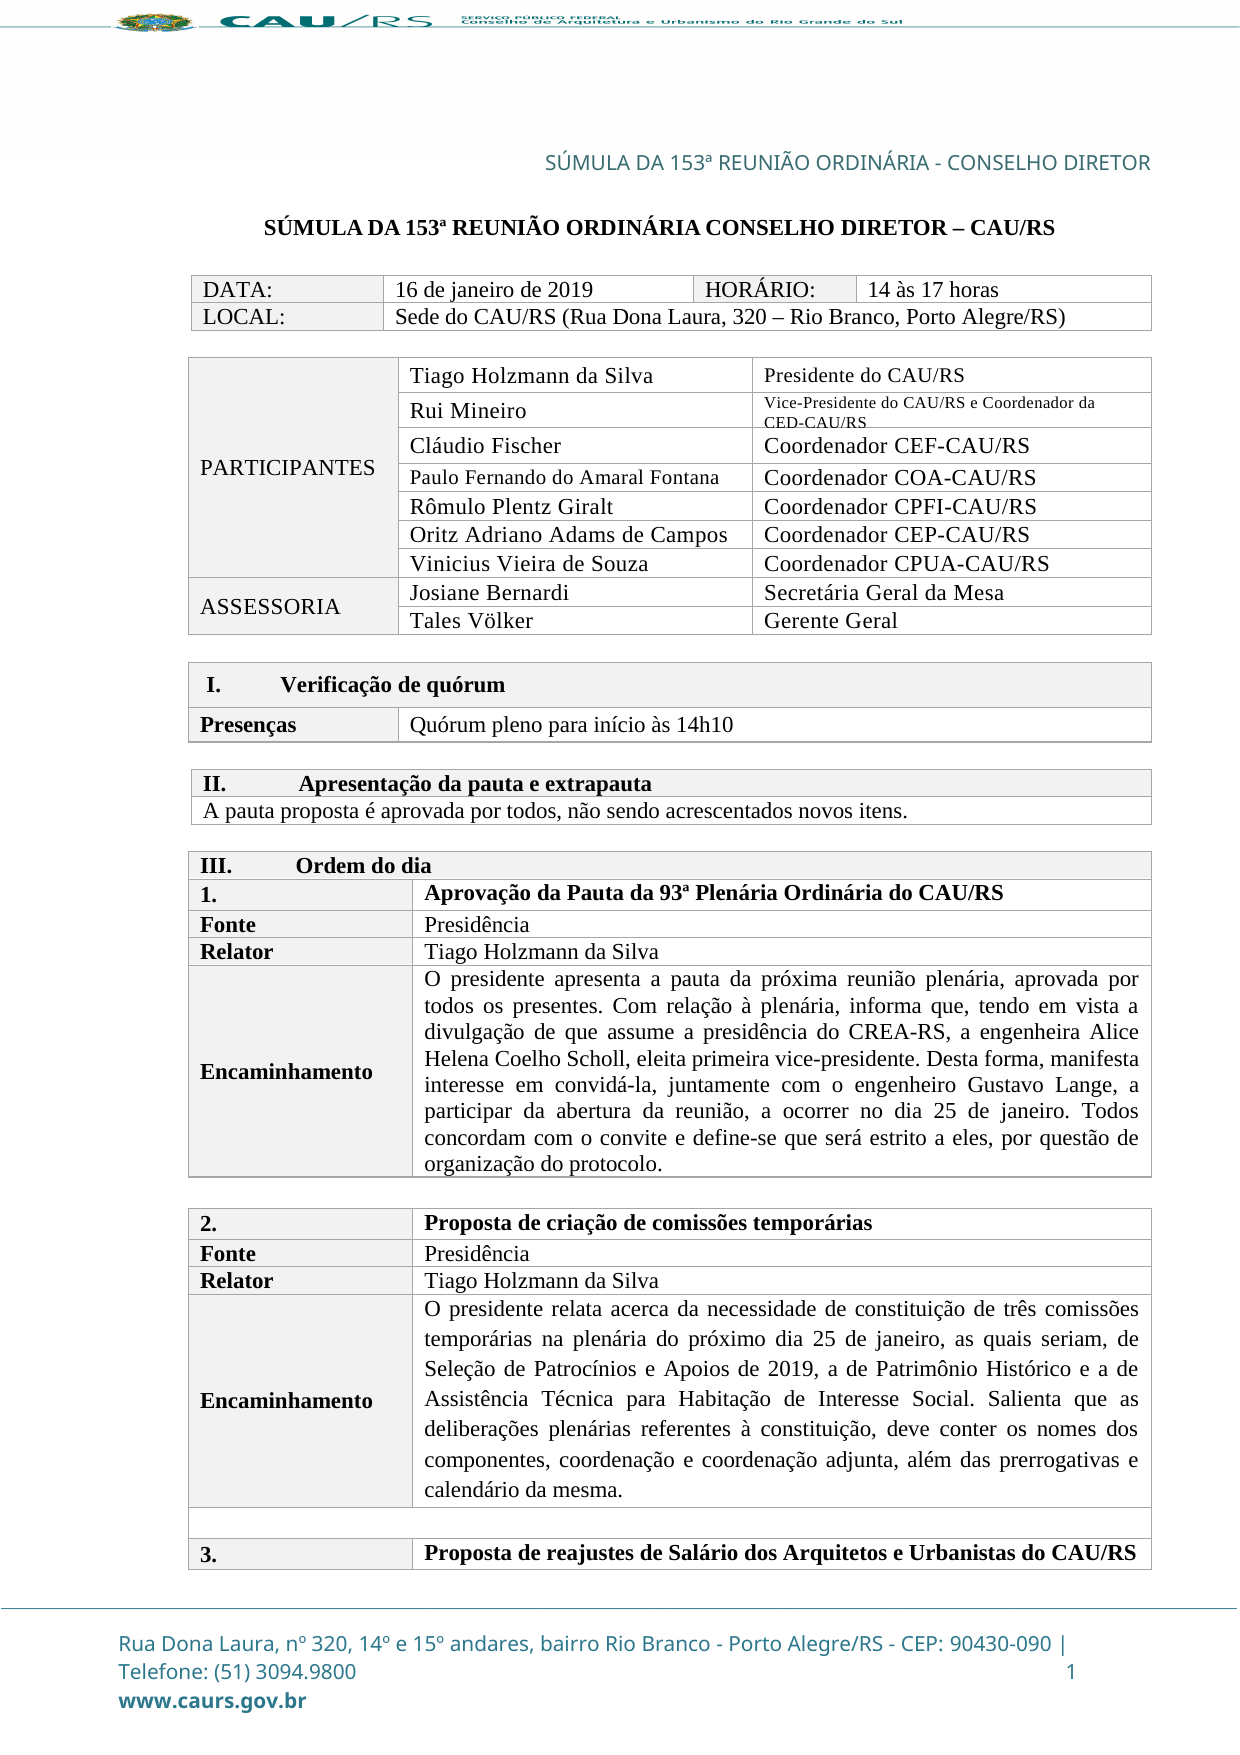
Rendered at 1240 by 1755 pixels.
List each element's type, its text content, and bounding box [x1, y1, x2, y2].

table_cell Josiane Bernardi [399, 578, 752, 606]
table_cell Encaminhamento [189, 966, 412, 1176]
table_cell LOCAL: [192, 303, 383, 330]
table_cell [189, 1508, 1151, 1538]
table_cell Quórum pleno para início às 14h10 [399, 708, 1151, 741]
table_cell Coordenador CEP-CAU/RS [753, 521, 1151, 548]
table_header Ordem do dia [189, 852, 1151, 878]
table_cell Coordenador CPFI-CAU/RS [753, 492, 1151, 520]
table_cell Oritz Adriano Adams de Campos [399, 521, 752, 548]
table_cell Relator [189, 1267, 412, 1294]
table_cell Presidência [413, 911, 1151, 937]
table_cell Gerente Geral [753, 607, 1151, 634]
table_cell Sede do CAU/RS (Rua Dona Laura, 320 – Rio Branco, Porto Alegre/RS) [384, 303, 1151, 330]
table_cell Rui Mineiro [399, 393, 752, 427]
table_cell Presenças [189, 708, 398, 741]
table_cell Relator [189, 938, 412, 964]
table_header Tiago Holzmann da Silva [399, 358, 752, 392]
table_cell Vice-Presidente do CAU/RS e Coordenador da CED-CAU/RS [753, 393, 1151, 427]
table_cell A pauta proposta é aprovada por todos, não sendo acrescentados novos itens. [192, 797, 1151, 824]
table_cell Tales Völker [399, 607, 752, 634]
table_cell Encaminhamento [189, 1295, 412, 1507]
table_cell 3. [189, 1539, 412, 1569]
table_header 16 de janeiro de 2019 [384, 276, 693, 302]
table_cell Coordenador CPUA-CAU/RS [753, 549, 1151, 577]
table_header 2. [189, 1209, 412, 1239]
table_header Apresentação da pauta e extrapauta [192, 770, 1151, 796]
table_cell Presidência [413, 1240, 1151, 1266]
table_cell O presidente apresenta a pauta da próxima reunião plenária, aprovada por todos os presentes. Com relação à plenária, informa que, tendo em vista a divulgação de que assume a presidência do CREA-RS, a engenheira Alice Helena Coelho Scholl, eleita primeira vice-presidente. Desta forma, manifesta interesse em convidá-la, juntamente com o engenheiro Gustavo Lange, a participar da abertura da reunião, a ocorrer no dia 25 de janeiro. Todos concordam com o convite e define-se que será estrito a eles, por questão de organização do protocolo. [413, 966, 1151, 1176]
table_cell Vinicius Vieira de Souza [399, 549, 752, 577]
table_header Presidente do CAU/RS [753, 358, 1151, 392]
table_cell Tiago Holzmann da Silva [413, 938, 1151, 964]
table_cell Cláudio Fischer [399, 428, 752, 462]
table_header Proposta de criação de comissões temporárias [413, 1209, 1151, 1239]
table_cell Tiago Holzmann da Silva [413, 1267, 1151, 1294]
table_header SÚMULA DA 153ª REUNIÃO ORDINÁRIA CONSELHO DIRETOR – CAU/RS [189, 207, 1139, 248]
table_header 14 às 17 horas [857, 276, 1151, 302]
table_cell Fonte [189, 911, 412, 937]
table_cell Coordenador CEF-CAU/RS [753, 428, 1151, 462]
table_header DATA: [192, 276, 383, 302]
table_cell Coordenador COA-CAU/RS [753, 464, 1151, 491]
table_cell Aprovação da Pauta da 93ª Plenária Ordinária do CAU/RS [413, 880, 1151, 910]
table_cell Rômulo Plentz Giralt [399, 492, 752, 520]
table_cell Secretária Geral da Mesa [753, 578, 1151, 606]
table_cell Assessoria [189, 578, 398, 634]
table_header Verificação de quórum [189, 663, 1151, 707]
table_cell 1. [189, 880, 412, 910]
table_cell O presidente relata acerca da necessidade de constituição de três comissões temporárias na plenária do próximo dia 25 de janeiro, as quais seriam, de Seleção de Patrocínios e Apoios de 2019, a de Patrimônio Histórico e a de Assistência Técnica para Habitação de Interesse Social. Salienta que as deliberações plenárias referentes à constituição, deve conter os nomes dos componentes, coordenação e coordenação adjunta, além das prerrogativas e calendário da mesma. [413, 1295, 1151, 1507]
table_header PARTICIPANTES [189, 358, 398, 577]
table_cell Paulo Fernando do Amaral Fontana [399, 464, 752, 491]
table_header HORÁRIO: [694, 276, 856, 302]
table_cell Proposta de reajustes de Salário dos Arquitetos e Urbanistas do CAU/RS [413, 1539, 1151, 1569]
table_cell Fonte [189, 1240, 412, 1266]
